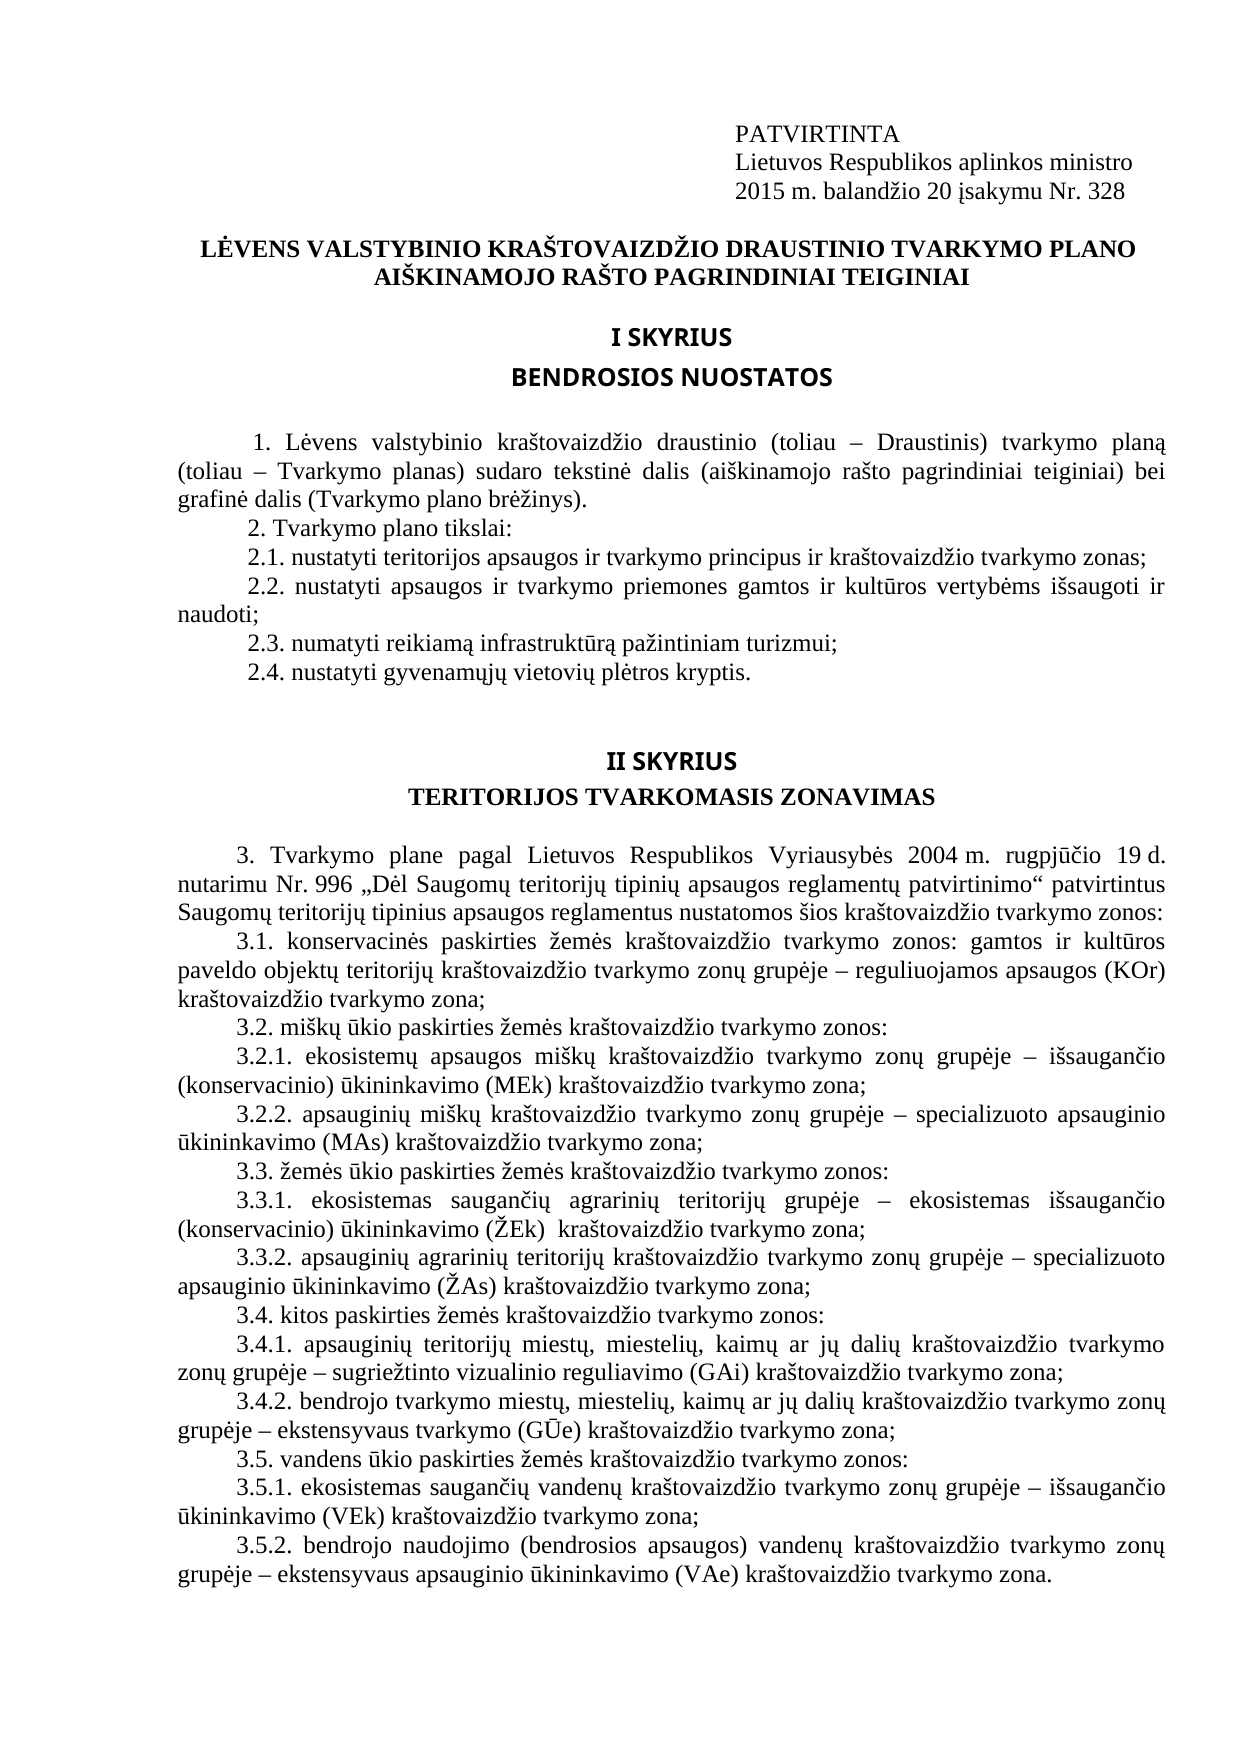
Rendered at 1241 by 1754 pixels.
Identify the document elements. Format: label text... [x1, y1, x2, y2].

text 3.2. miškų ūkio paskirties žemės kraštovaizdžio tvarkymo zonos: [177, 1012, 1166, 1041]
text LĖVENS VALSTYBINIO KRAŠTOVAIZDŽIO DRAUSTINIO TVARKYMO PLANO [177, 234, 1166, 262]
text 3.5.2. bendrojo naudojimo (bendrosios apsaugos) vandenų kraštovaizdžio tvarkymo zonų grupėje – ekstensyvaus apsauginio ūkininkavimo (VAe) kraštovaizdžio tvarkymo zona. [177, 1530, 1166, 1587]
text 3.3.1. ekosistemas saugančių agrarinių teritorijų grupėje – ekosistemas išsaugančio (konservacinio) ūkininkavimo (ŽEk) kraštovaizdžio tvarkymo zona; [177, 1185, 1166, 1242]
text 3.4.2. bendrojo tvarkymo miestų, miestelių, kaimų ar jų dalių kraštovaizdžio tvarkymo zonų grupėje – ekstensyvaus tvarkymo (GŪe) kraštovaizdžio tvarkymo zona; [177, 1386, 1166, 1444]
text BENDROSIOS NUOSTATOS [177, 359, 1166, 393]
text 3.3. žemės ūkio paskirties žemės kraštovaizdžio tvarkymo zonos: [177, 1156, 1166, 1185]
text 1. Lėvens valstybinio kraštovaizdžio draustinio (toliau – Draustinis) tvarkymo planą (toliau – Tvarkymo planas) sudaro tekstinė dalis (aiškinamojo rašto pagrindiniai teiginiai) bei grafinė dalis (Tvarkymo plano brėžinys). [177, 427, 1166, 513]
text 3.1. konservacinės paskirties žemės kraštovaizdžio tvarkymo zonos: gamtos ir kultūros paveldo objektų teritorijų kraštovaizdžio tvarkymo zonų grupėje – reguliuojamos apsaugos (KOr) kraštovaizdžio tvarkymo zona; [177, 926, 1166, 1012]
text 3.5. vandens ūkio paskirties žemės kraštovaizdžio tvarkymo zonos: [177, 1444, 1166, 1472]
text 2.2. nustatyti apsaugos ir tvarkymo priemones gamtos ir kultūros vertybėms išsaugoti ir naudoti; [177, 571, 1166, 628]
text 3.4. kitos paskirties žemės kraštovaizdžio tvarkymo zonos: [177, 1300, 1166, 1329]
text 3.2.1. ekosistemų apsaugos miškų kraštovaizdžio tvarkymo zonų grupėje – išsaugančio (konservacinio) ūkininkavimo (MEk) kraštovaizdžio tvarkymo zona; [177, 1041, 1166, 1099]
text AIŠKINAMOJO RAŠTO PAGRINDINIAI TEIGINIAI [177, 262, 1166, 291]
text 2. Tvarkymo plano tikslai: [177, 513, 1166, 542]
text TERITORIJOS TVARKOMASIS ZONAVIMAS [177, 782, 1166, 811]
text 3.4.1. apsauginių teritorijų miestų, miestelių, kaimų ar jų dalių kraštovaizdžio tvarkymo zonų grupėje – sugriežtinto vizualinio reguliavimo (GAi) kraštovaizdžio tvarkymo zona; [177, 1329, 1166, 1386]
text Lietuvos Respublikos aplinkos ministro [735, 147, 1166, 176]
text 2.1. nustatyti teritorijos apsaugos ir tvarkymo principus ir kraštovaizdžio tvarkymo zonas; [177, 542, 1166, 571]
text 3.2.2. apsauginių miškų kraštovaizdžio tvarkymo zonų grupėje – specializuoto apsauginio ūkininkavimo (MAs) kraštovaizdžio tvarkymo zona; [177, 1099, 1166, 1156]
text 3. Tvarkymo plane pagal Lietuvos Respublikos Vyriausybės 2004 m. rugpjūčio 19 d. nutarimu Nr. 996 „Dėl Saugomų teritorijų tipinių apsaugos reglamentų patvirtinimo“ patvirtintus Saugomų teritorijų tipinius apsaugos reglamentus nustatomos šios kraštovaizdžio tvarkymo zonos: [177, 840, 1166, 926]
text 3.5.1. ekosistemas saugančių vandenų kraštovaizdžio tvarkymo zonų grupėje – išsaugančio ūkininkavimo (VEk) kraštovaizdžio tvarkymo zona; [177, 1472, 1166, 1530]
text II SKYRIUS [177, 743, 1166, 777]
text I SKYRIUS [177, 320, 1166, 354]
text 2.4. nustatyti gyvenamųjų vietovių plėtros kryptis. [177, 657, 1166, 686]
text 3.3.2. apsauginių agrarinių teritorijų kraštovaizdžio tvarkymo zonų grupėje – specializuoto apsauginio ūkininkavimo (ŽAs) kraštovaizdžio tvarkymo zona; [177, 1242, 1166, 1300]
text PATVIRTINTA [735, 119, 1166, 147]
text 2.3. numatyti reikiamą infrastruktūrą pažintiniam turizmui; [177, 628, 1166, 657]
text 2015 m. balandžio 20 įsakymu Nr. 328 [735, 176, 1166, 205]
